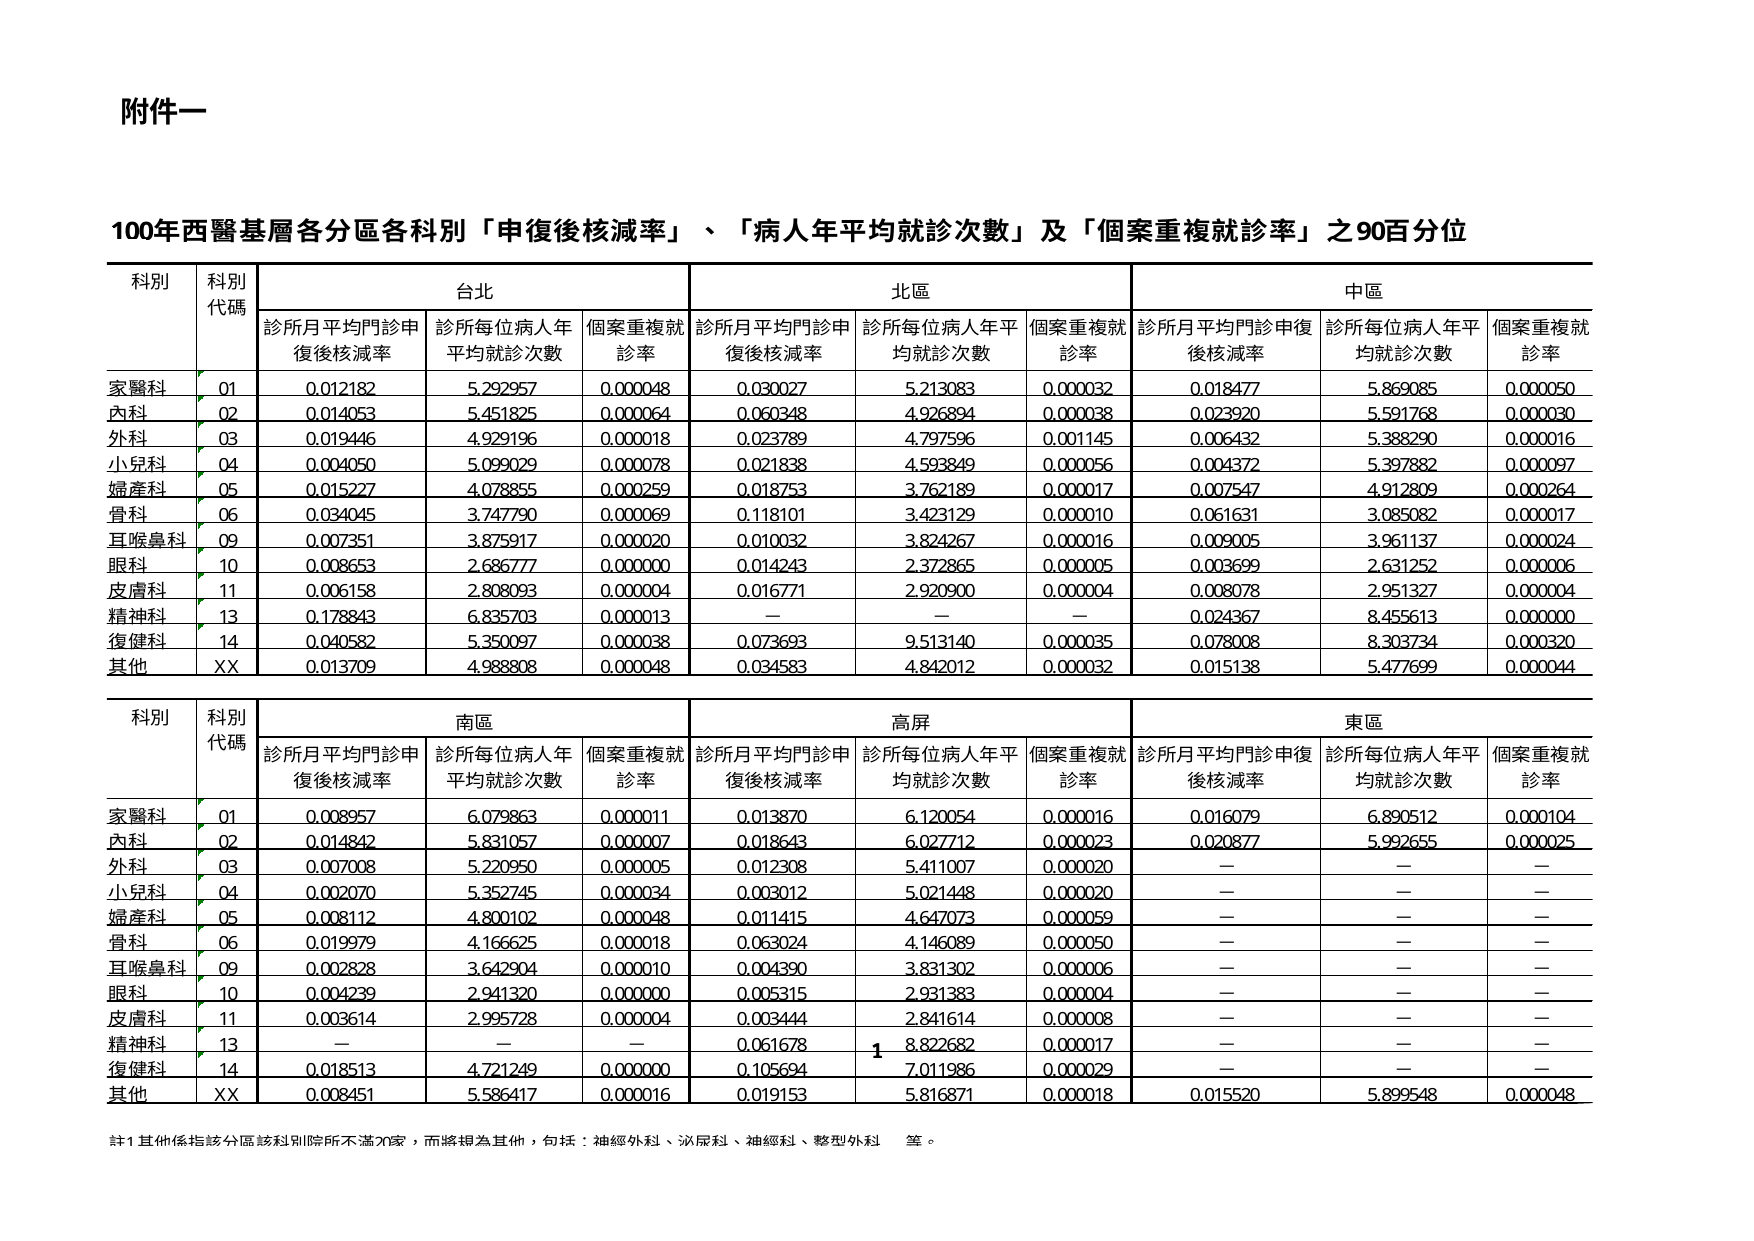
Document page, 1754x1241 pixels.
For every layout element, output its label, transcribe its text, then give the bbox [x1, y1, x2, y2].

text 附件一 [120, 88, 342, 130]
